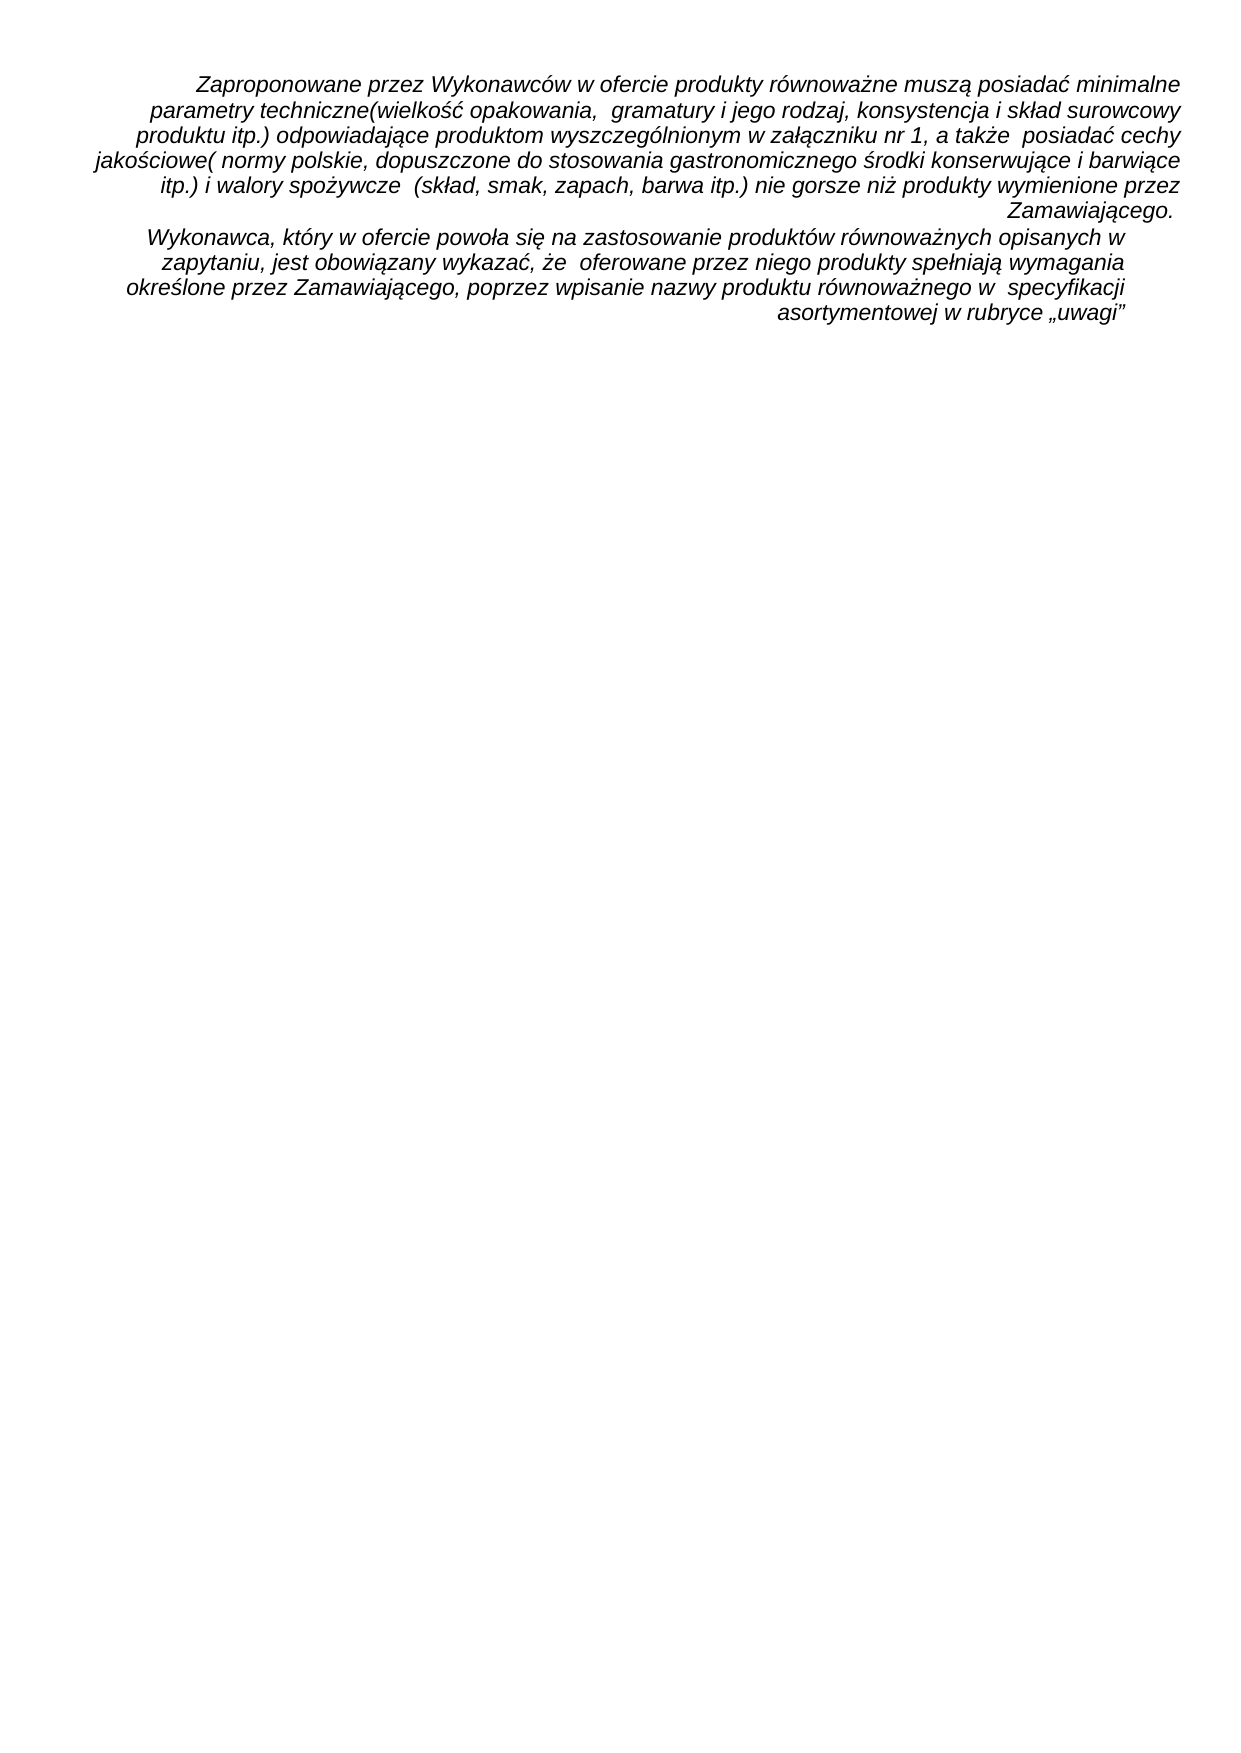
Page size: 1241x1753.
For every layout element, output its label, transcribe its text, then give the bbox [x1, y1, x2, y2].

text Zaproponowane przez Wykonawców w ofercie produkty równoważne muszą posiadać minimalne parametry techniczne(wielkość opakowania, gramatury i jego rodzaj, konsystencja i skład surowcowy produktu itp.) odpowiadające produktom wyszczególnionym w załączniku nr 1, a także posiadać cechy jakościowe( normy polskie, dopuszczone do stosowania gastronomicznego środki konserwujące i barwiące itp.) i walory spożywcze (skład, smak, zapach, barwa itp.) nie gorsze niż produkty wymienione przez Zamawiającego. [88, 71, 1183, 223]
text Wykonawca, który w ofercie powoła się na zastosowanie produktów równoważnych opisanych w zapytaniu, jest obowiązany wykazać, że oferowane przez niego produkty spełniają wymagania określone przez Zamawiającego, poprzez wpisanie nazwy produktu równoważnego w specyfikacji asortymentowej w rubryce „uwagi” [89, 224, 1127, 325]
